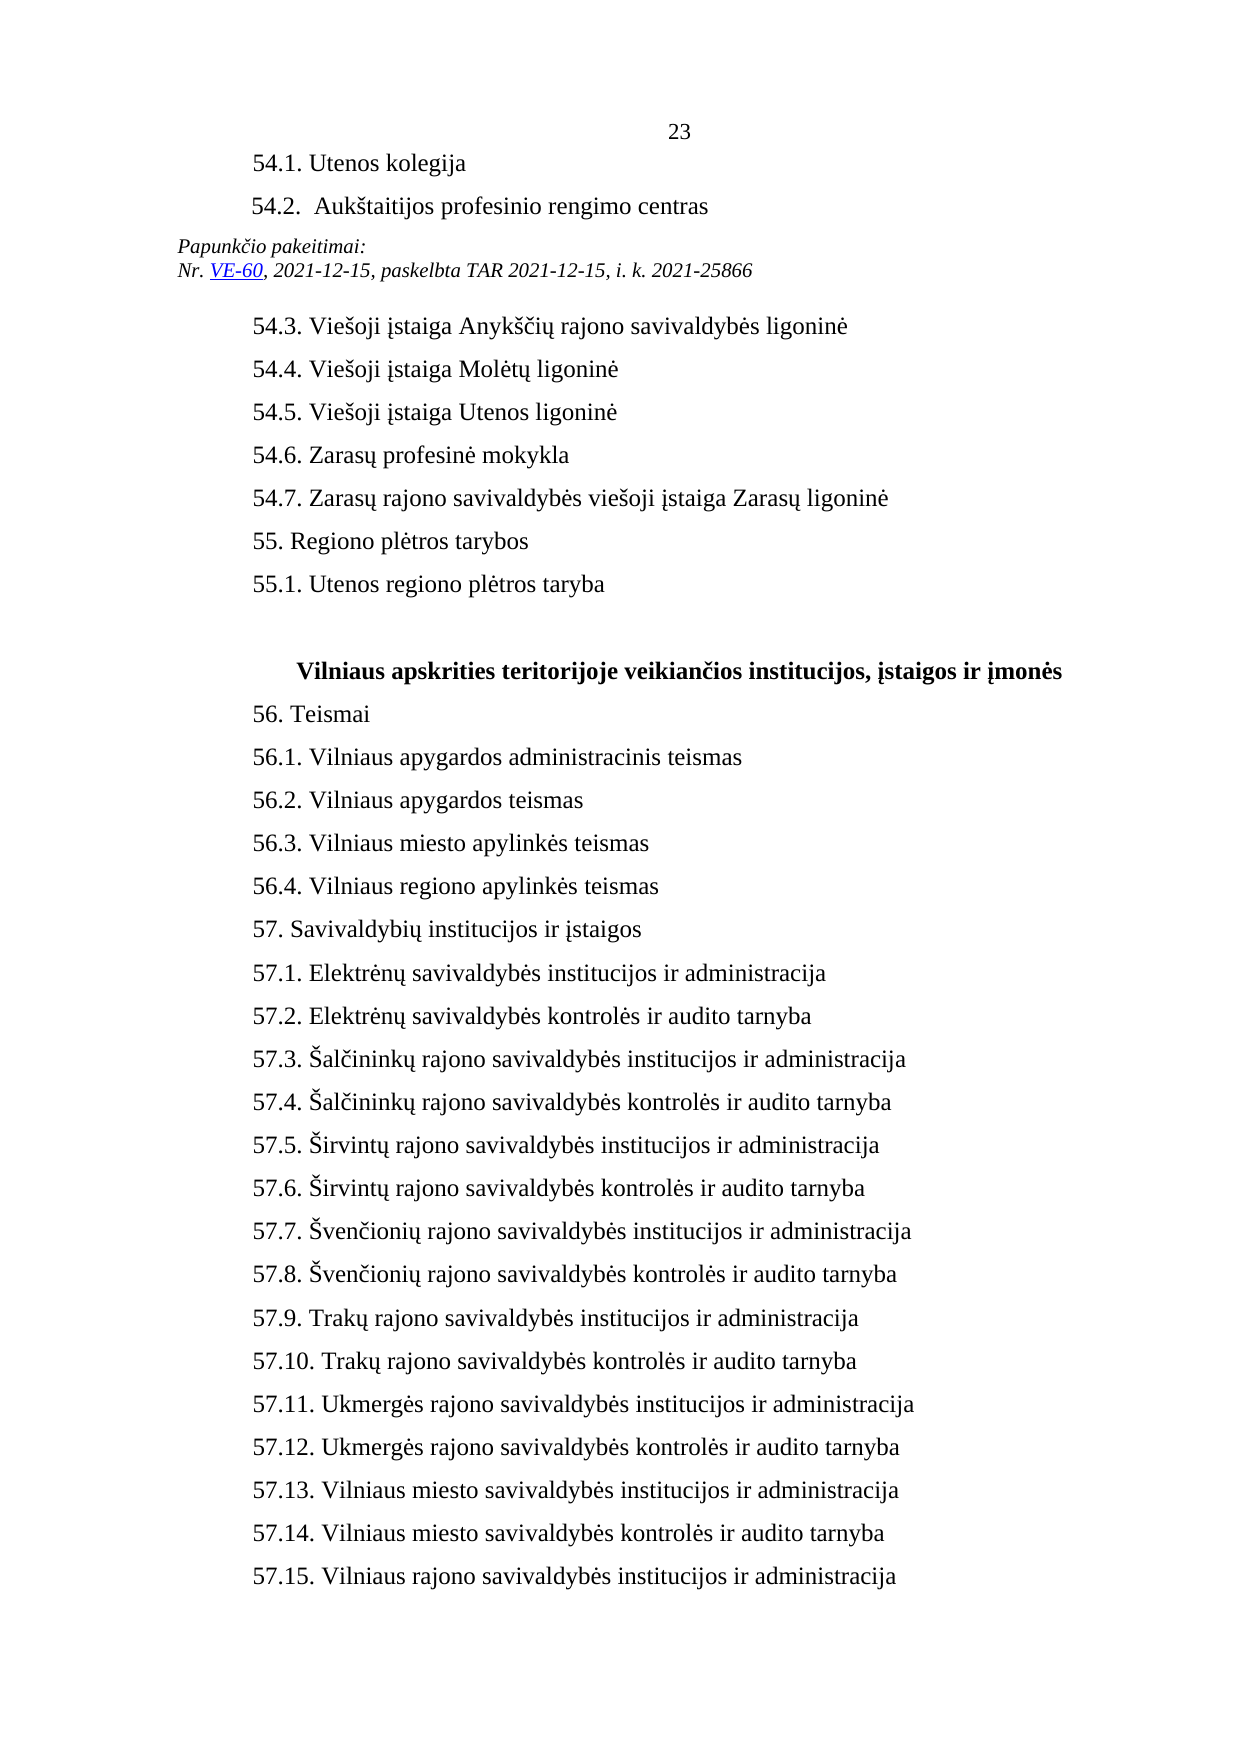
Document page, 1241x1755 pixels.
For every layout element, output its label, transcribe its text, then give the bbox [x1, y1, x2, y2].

text 57. Savivaldybių institucijos ir įstaigos [177, 914, 1181, 943]
text Papunkčio pakeitimai: [177, 234, 1181, 258]
text 57.13. Vilniaus miesto savivaldybės institucijos ir administracija [177, 1475, 1181, 1504]
text 56. Teismai [177, 699, 1181, 728]
text 57.7. Švenčionių rajono savivaldybės institucijos ir administracija [177, 1216, 1181, 1245]
text 54.4. Viešoji įstaiga Molėtų ligoninė [177, 354, 1181, 383]
text 56.3. Vilniaus miesto apylinkės teismas [177, 828, 1181, 857]
text 55.1. Utenos regiono plėtros taryba [177, 569, 1181, 598]
text 55. Regiono plėtros tarybos [177, 526, 1181, 555]
text 57.2. Elektrėnų savivaldybės kontrolės ir audito tarnyba [177, 1001, 1181, 1029]
text Vilniaus apskrities teritorijoje veikiančios institucijos, įstaigos ir įmonės [177, 656, 1181, 684]
text 57.5. Širvintų rajono savivaldybės institucijos ir administracija [177, 1130, 1181, 1159]
text 57.11. Ukmergės rajono savivaldybės institucijos ir administracija [177, 1389, 1181, 1418]
text 56.4. Vilniaus regiono apylinkės teismas [177, 871, 1181, 900]
text 54.6. Zarasų profesinė mokykla [177, 440, 1181, 469]
text 57.12. Ukmergės rajono savivaldybės kontrolės ir audito tarnyba [177, 1432, 1181, 1461]
text 54.1. Utenos kolegija [177, 148, 1181, 176]
text 57.10. Trakų rajono savivaldybės kontrolės ir audito tarnyba [177, 1346, 1181, 1374]
text 57.15. Vilniaus rajono savivaldybės institucijos ir administracija [177, 1561, 1181, 1590]
text 57.3. Šalčininkų rajono savivaldybės institucijos ir administracija [177, 1044, 1181, 1073]
text 54.3. Viešoji įstaiga Anykščių rajono savivaldybės ligoninė [177, 311, 1181, 339]
text 54.2. Aukštaitijos profesinio rengimo centras [177, 191, 1181, 219]
text 56.2. Vilniaus apygardos teismas [177, 785, 1181, 814]
text Nr. VE-60, 2021-12-15, paskelbta TAR 2021-12-15, i. k. 2021-25866 [177, 258, 1181, 282]
text 57.14. Vilniaus miesto savivaldybės kontrolės ir audito tarnyba [177, 1518, 1181, 1547]
text 57.9. Trakų rajono savivaldybės institucijos ir administracija [177, 1303, 1181, 1331]
text 56.1. Vilniaus apygardos administracinis teismas [177, 742, 1181, 771]
text 54.7. Zarasų rajono savivaldybės viešoji įstaiga Zarasų ligoninė [177, 483, 1181, 512]
text 57.4. Šalčininkų rajono savivaldybės kontrolės ir audito tarnyba [177, 1087, 1181, 1116]
text 57.1. Elektrėnų savivaldybės institucijos ir administracija [177, 958, 1181, 986]
text 54.5. Viešoji įstaiga Utenos ligoninė [177, 397, 1181, 426]
text 57.6. Širvintų rajono savivaldybės kontrolės ir audito tarnyba [177, 1173, 1181, 1202]
text 57.8. Švenčionių rajono savivaldybės kontrolės ir audito tarnyba [177, 1259, 1181, 1288]
